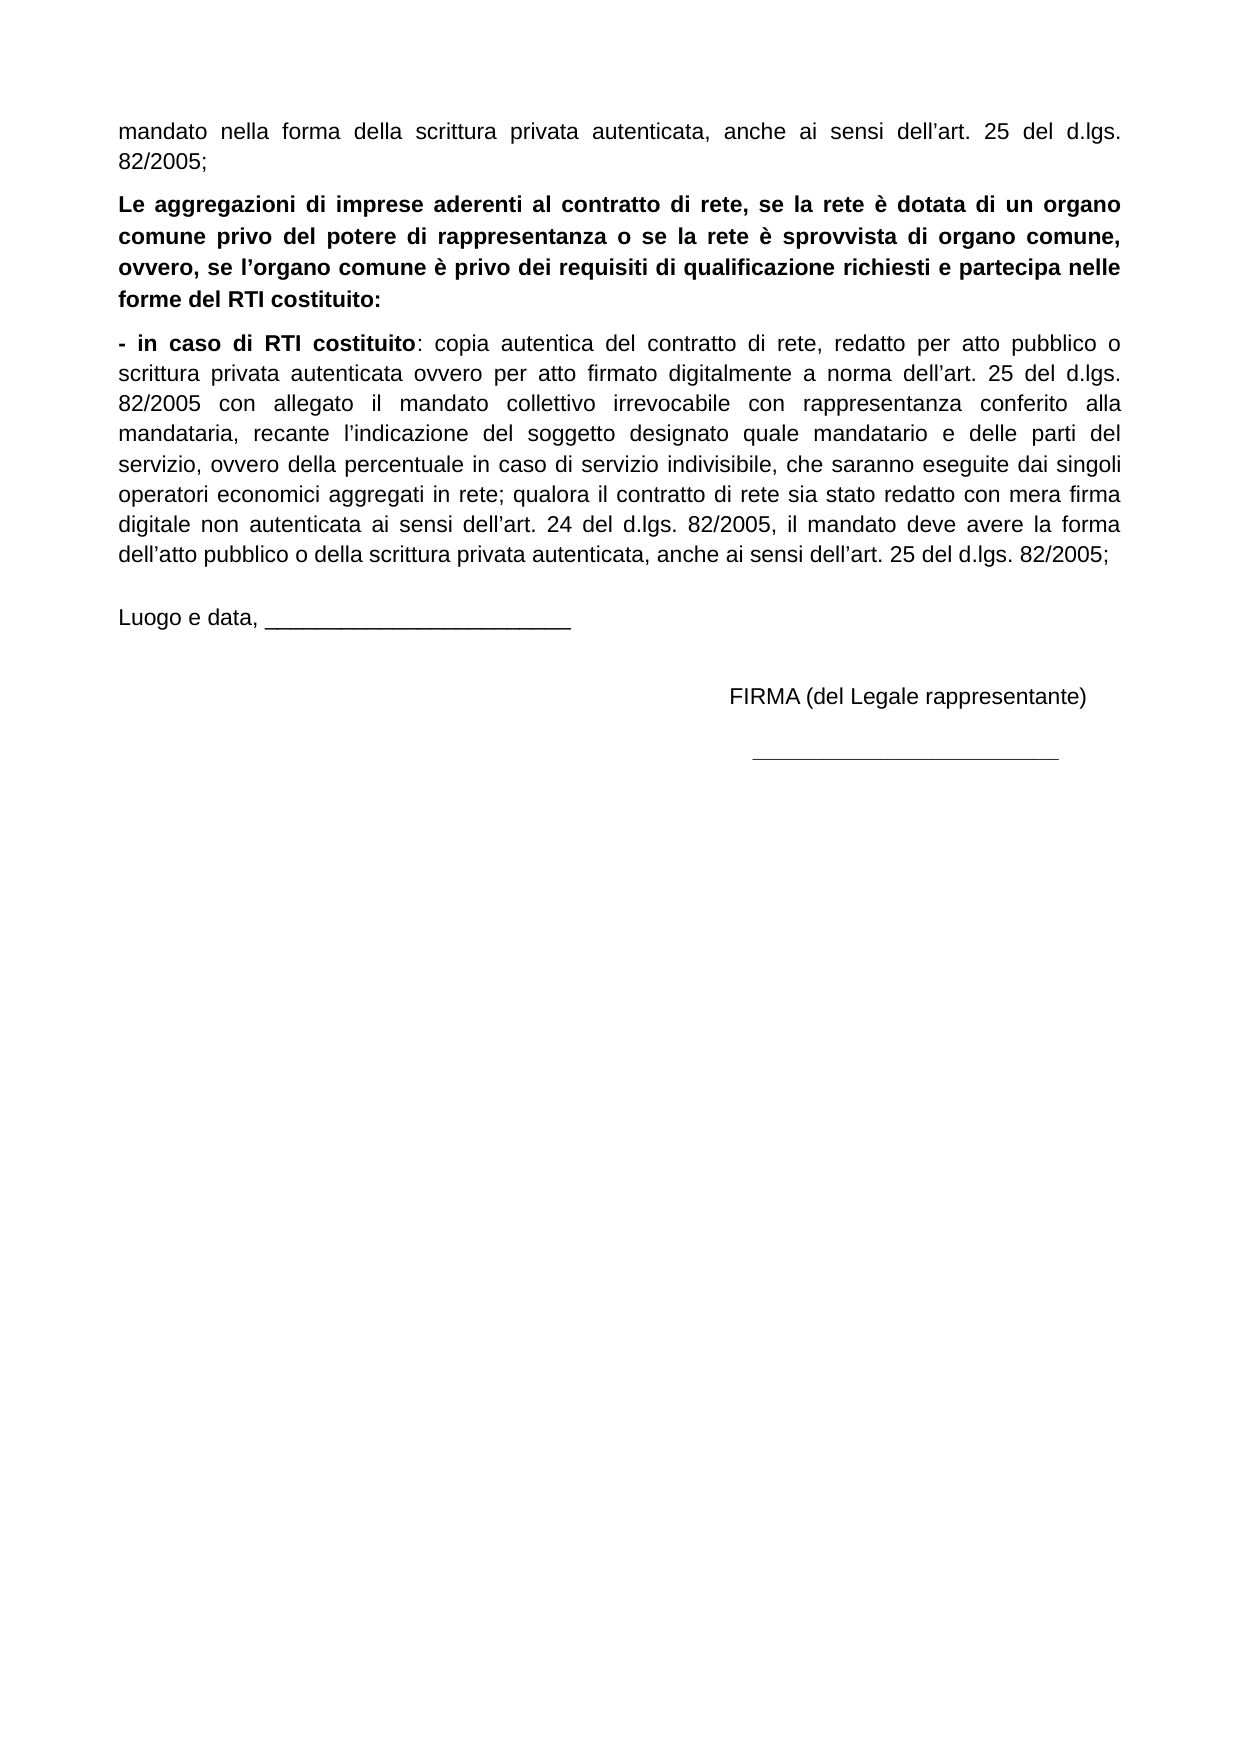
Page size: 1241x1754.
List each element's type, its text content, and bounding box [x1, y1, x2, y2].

text Le aggregazioni di imprese aderenti al contratto di rete, se la rete è dotata di un organo comune privo del potere di rappresentanza o se la rete è sprovvista di organo comune, ovvero, se l’organo comune è privo dei requisiti di qualificazione richiesti e partecipa nelle forme del RTI costituito: [118, 191, 1122, 312]
text - in caso di RTI costituito: copia autentica del contratto di rete, redatto per atto pubblico o scrittura privata autenticata ovvero per atto firmato digitalmente a norma dell’art. 25 del d.lgs. 82/2005 con allegato il mandato collettivo irrevocabile con rappresentanza conferito alla mandataria, recante l’indicazione del soggetto designato quale mandatario e delle parti del servizio, ovvero della percentuale in caso di servizio indivisibile, che saranno eseguite dai singoli operatori economici aggregati in rete; qualora il contratto di rete sia stato redatto con mera firma digitale non autenticata ai sensi dell’art. 24 del d.lgs. 82/2005, il mandato deve avere la forma dell’atto pubblico o della scrittura privata autenticata, anche ai sensi dell’art. 25 del d.lgs. 82/2005; [118, 330, 1122, 568]
text Luogo e data, ________________________ [118, 604, 1122, 630]
text mandato nella forma della scrittura privata autenticata, anche ai sensi dell’art. 25 del d.lgs. 82/2005; [118, 118, 1122, 175]
text ________________________ [694, 736, 1122, 762]
text FIRMA (del Legale rappresentante) [694, 683, 1122, 709]
